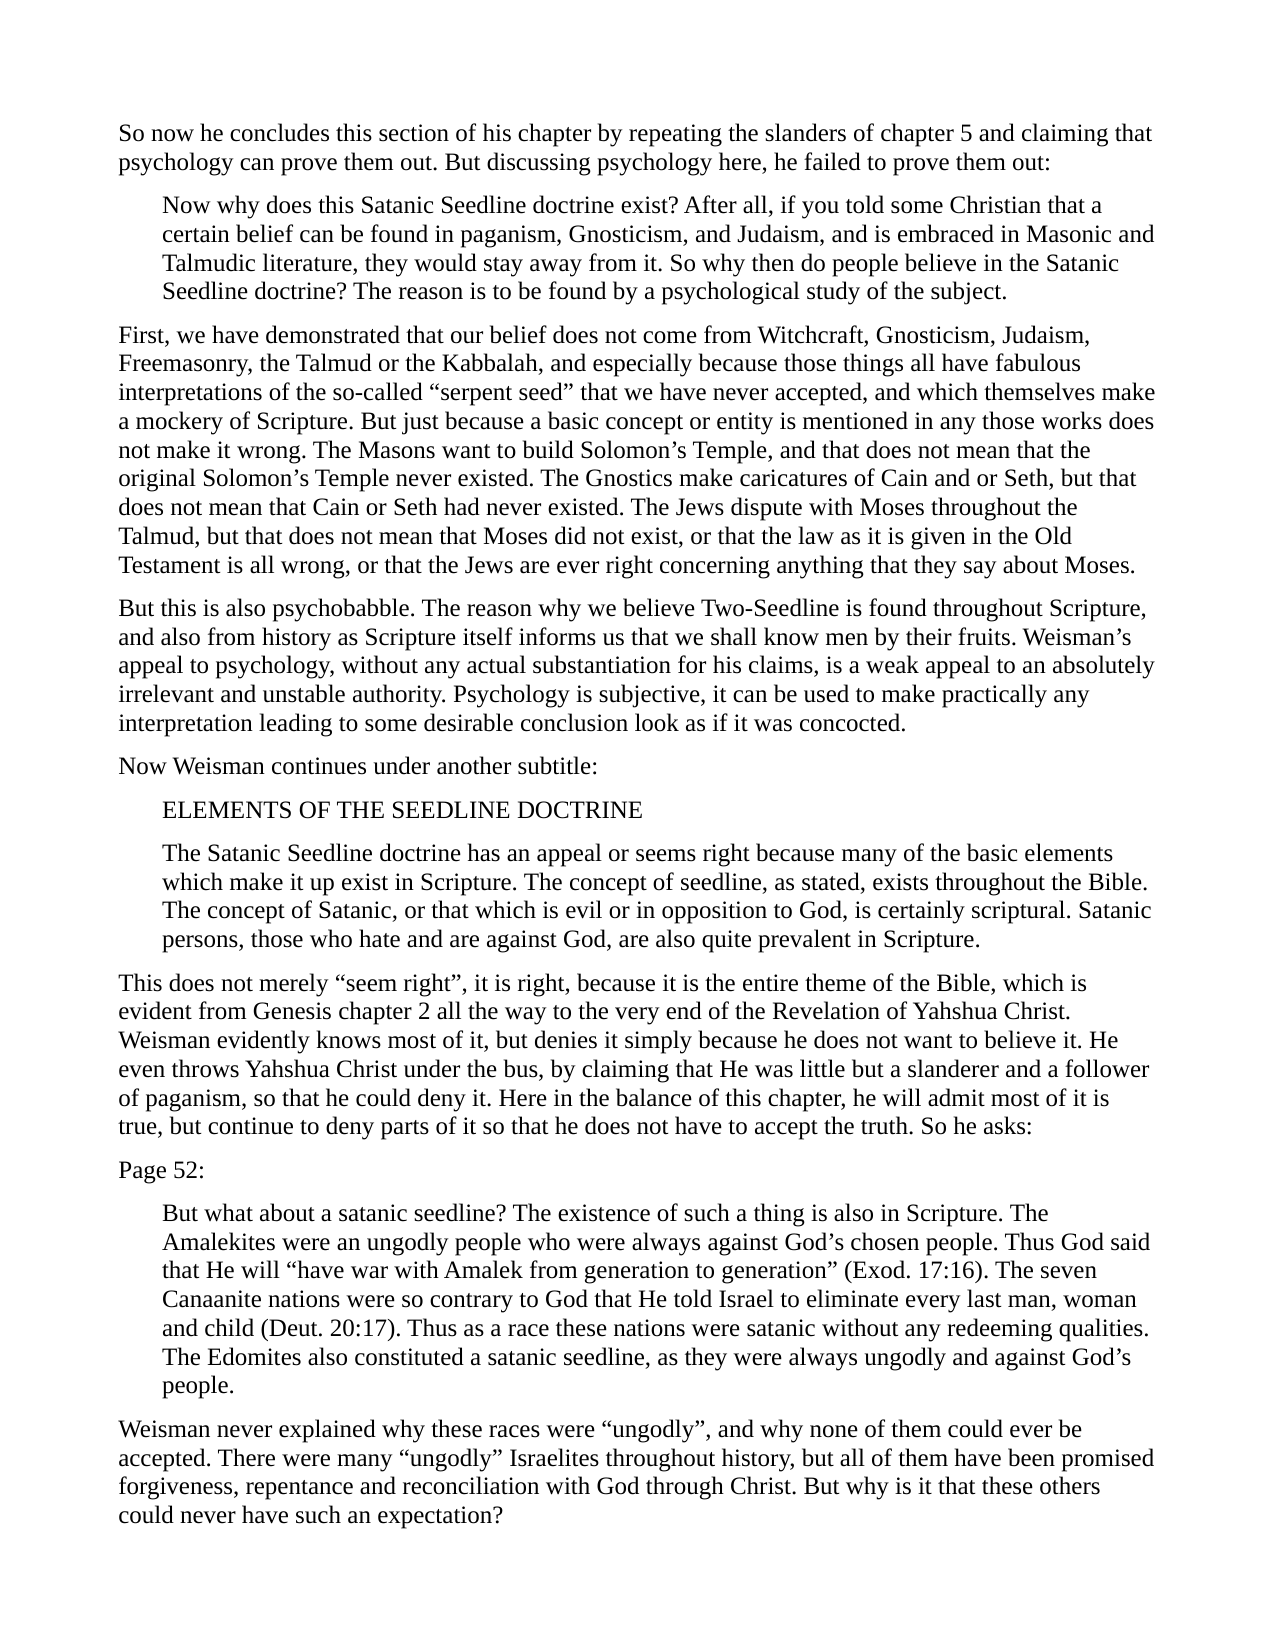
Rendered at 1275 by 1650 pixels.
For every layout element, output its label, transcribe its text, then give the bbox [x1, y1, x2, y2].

text This does not merely “seem right”, it is right, because it is the entire theme of the Bible, which is evident from Genesis chapter 2 all the way to the very end of the Revelation of Yahshua Christ. Weisman evidently knows most of it, but denies it simply because he does not want to believe it. He even throws Yahshua Christ under the bus, by claiming that He was little but a slanderer and a follower of paganism, so that he could deny it. Here in the balance of this chapter, he will admit most of it is true, but continue to deny parts of it so that he does not have to accept the truth. So he asks: [118, 968, 1157, 1140]
text But this is also psychobabble. The reason why we believe Two-Seedline is found throughout Scripture, and also from history as Scripture itself informs us that we shall know men by their fruits. Weisman’s appeal to psychology, without any actual substantiation for his claims, is a weak appeal to an absolutely irrelevant and unstable authority. Psychology is subjective, it can be used to make practically any interpretation leading to some desirable conclusion look as if it was concocted. [118, 593, 1157, 737]
text ELEMENTS OF THE SEEDLINE DOCTRINE [162, 795, 1157, 823]
text Now Weisman continues under another subtitle: [118, 751, 1157, 780]
text Now why does this Satanic Seedline doctrine exist? After all, if you told some Christian that a certain belief can be found in paganism, Gnosticism, and Judaism, and is embraced in Masonic and Talmudic literature, they would stay away from it. So why then do people believe in the Satanic Seedline doctrine? The reason is to be found by a psychological study of the subject. [162, 190, 1157, 305]
text Page 52: [118, 1155, 1157, 1183]
text Weisman never explained why these races were “ungodly”, and why none of them could ever be accepted. There were many “ungodly” Israelites throughout history, but all of them have been promised forgiveness, repentance and reconciliation with God through Christ. But why is it that these others could never have such an expectation? [118, 1414, 1157, 1529]
text First, we have demonstrated that our belief does not come from Witchcraft, Gnosticism, Judaism, Freemasonry, the Talmud or the Kabbalah, and especially because those things all have fabulous interpretations of the so-called “serpent seed” that we have never accepted, and which themselves make a mockery of Scripture. But just because a basic concept or entity is mentioned in any those works does not make it wrong. The Masons want to build Solomon’s Temple, and that does not mean that the original Solomon’s Temple never existed. The Gnostics make caricatures of Cain and or Seth, but that does not mean that Cain or Seth had never existed. The Jews dispute with Moses throughout the Talmud, but that does not mean that Moses did not exist, or that the law as it is given in the Old Testament is all wrong, or that the Jews are ever right concerning anything that they say about Moses. [118, 320, 1157, 578]
text So now he concludes this section of his chapter by repeating the slanders of chapter 5 and claiming that psychology can prove them out. But discussing psychology here, he failed to prove them out: [118, 118, 1157, 176]
text But what about a satanic seedline? The existence of such a thing is also in Scripture. The Amalekites were an ungodly people who were always against God’s chosen people. Thus God said that He will “have war with Amalek from generation to generation” (Exod. 17:16). The seven Canaanite nations were so contrary to God that He told Israel to eliminate every last man, woman and child (Deut. 20:17). Thus as a race these nations were satanic without any redeeming qualities. The Edomites also constituted a satanic seedline, as they were always ungodly and against God’s people. [162, 1198, 1157, 1399]
text The Satanic Seedline doctrine has an appeal or seems right because many of the basic elements which make it up exist in Scripture. The concept of seedline, as stated, exists throughout the Bible. The concept of Satanic, or that which is evil or in opposition to God, is certainly scriptural. Satanic persons, those who hate and are against God, are also quite prevalent in Scripture. [162, 838, 1157, 953]
